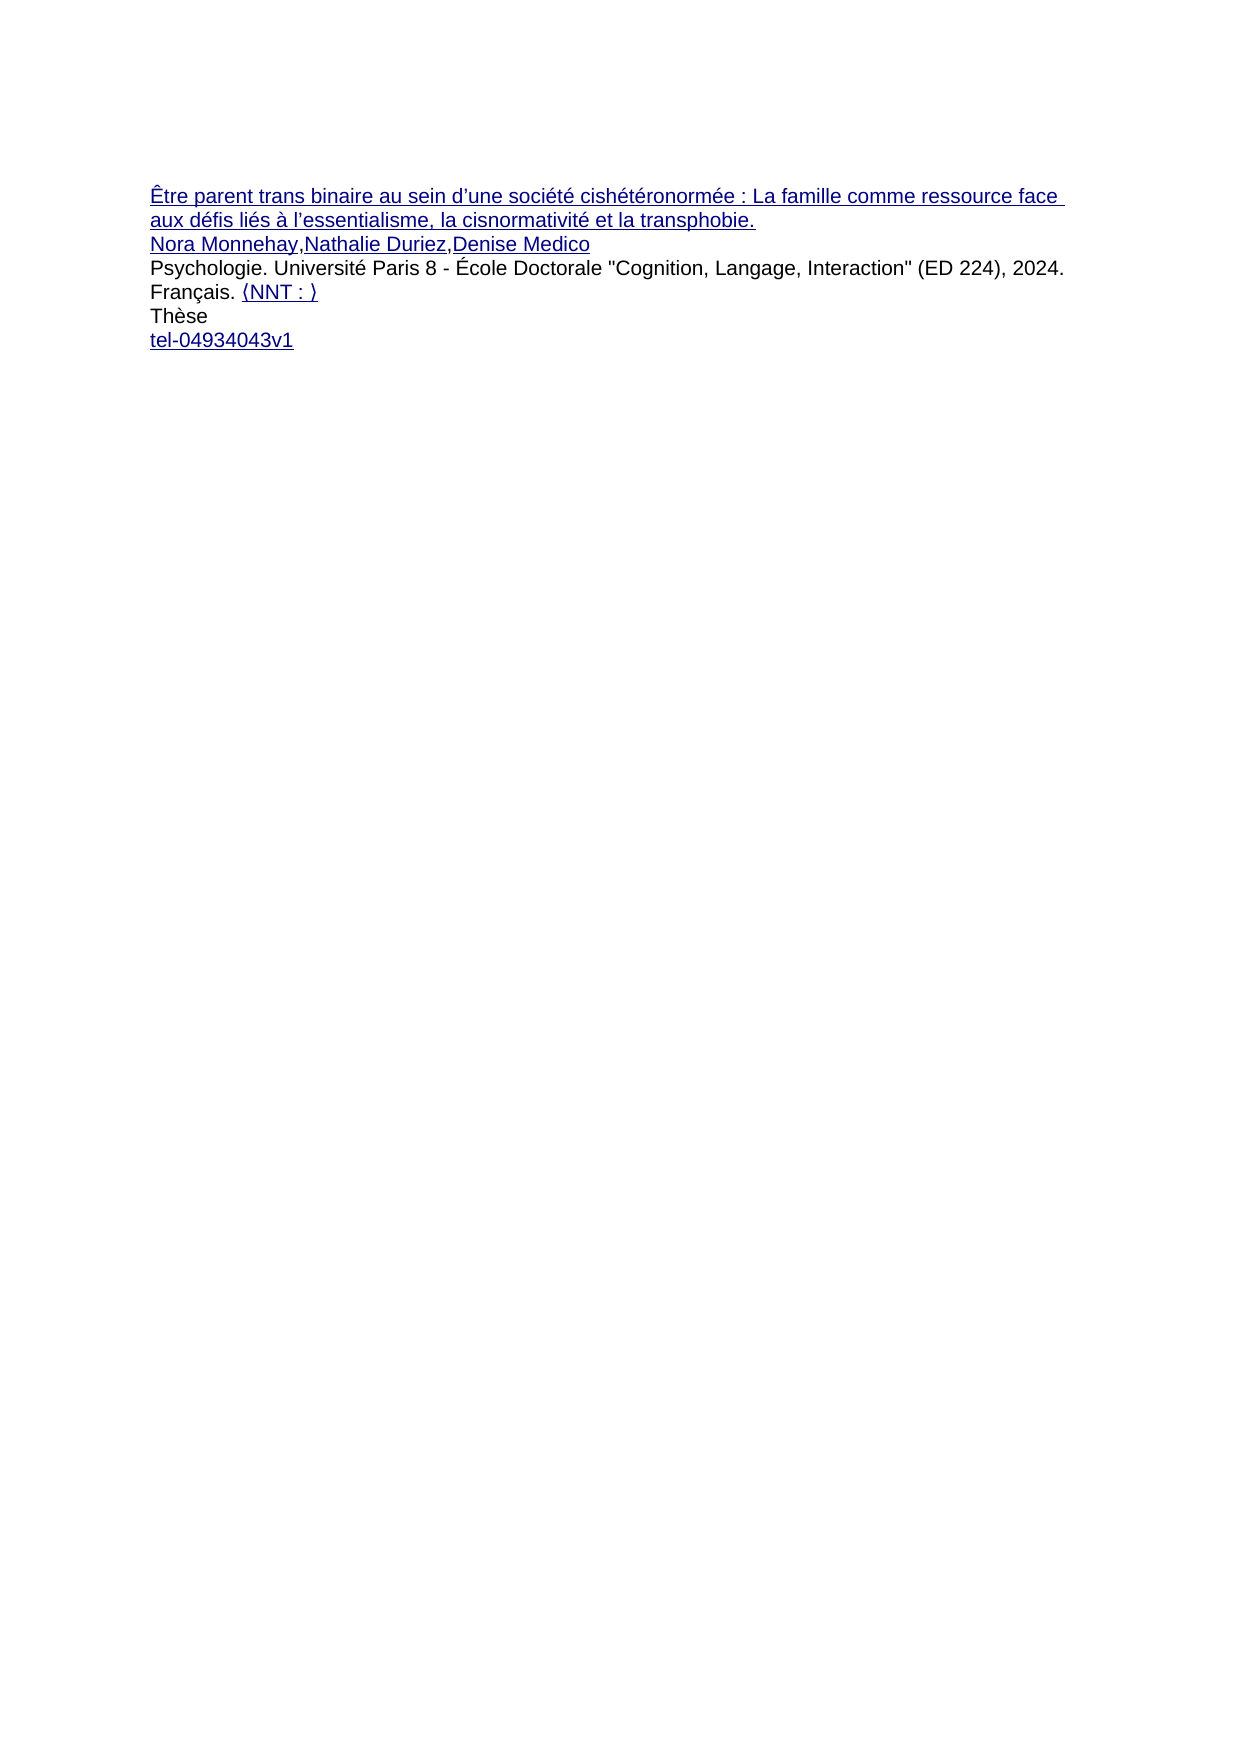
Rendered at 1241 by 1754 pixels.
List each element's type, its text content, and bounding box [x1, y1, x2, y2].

table_header Être parent trans binaire au sein d’une société cishétéronormée : La famille comme ressource face aux défis liés à l’essentialisme, la cisnormativité et la transphobie. Nora Monnehay,Nathalie Duriez,Denise Medico Psychologie. Université Paris 8 - École Doctorale "Cognition, Langage, Interaction" (ED 224), 2024. Français. ⟨NNT : ⟩ Thèse tel-04934043v1 [150, 184, 1090, 352]
